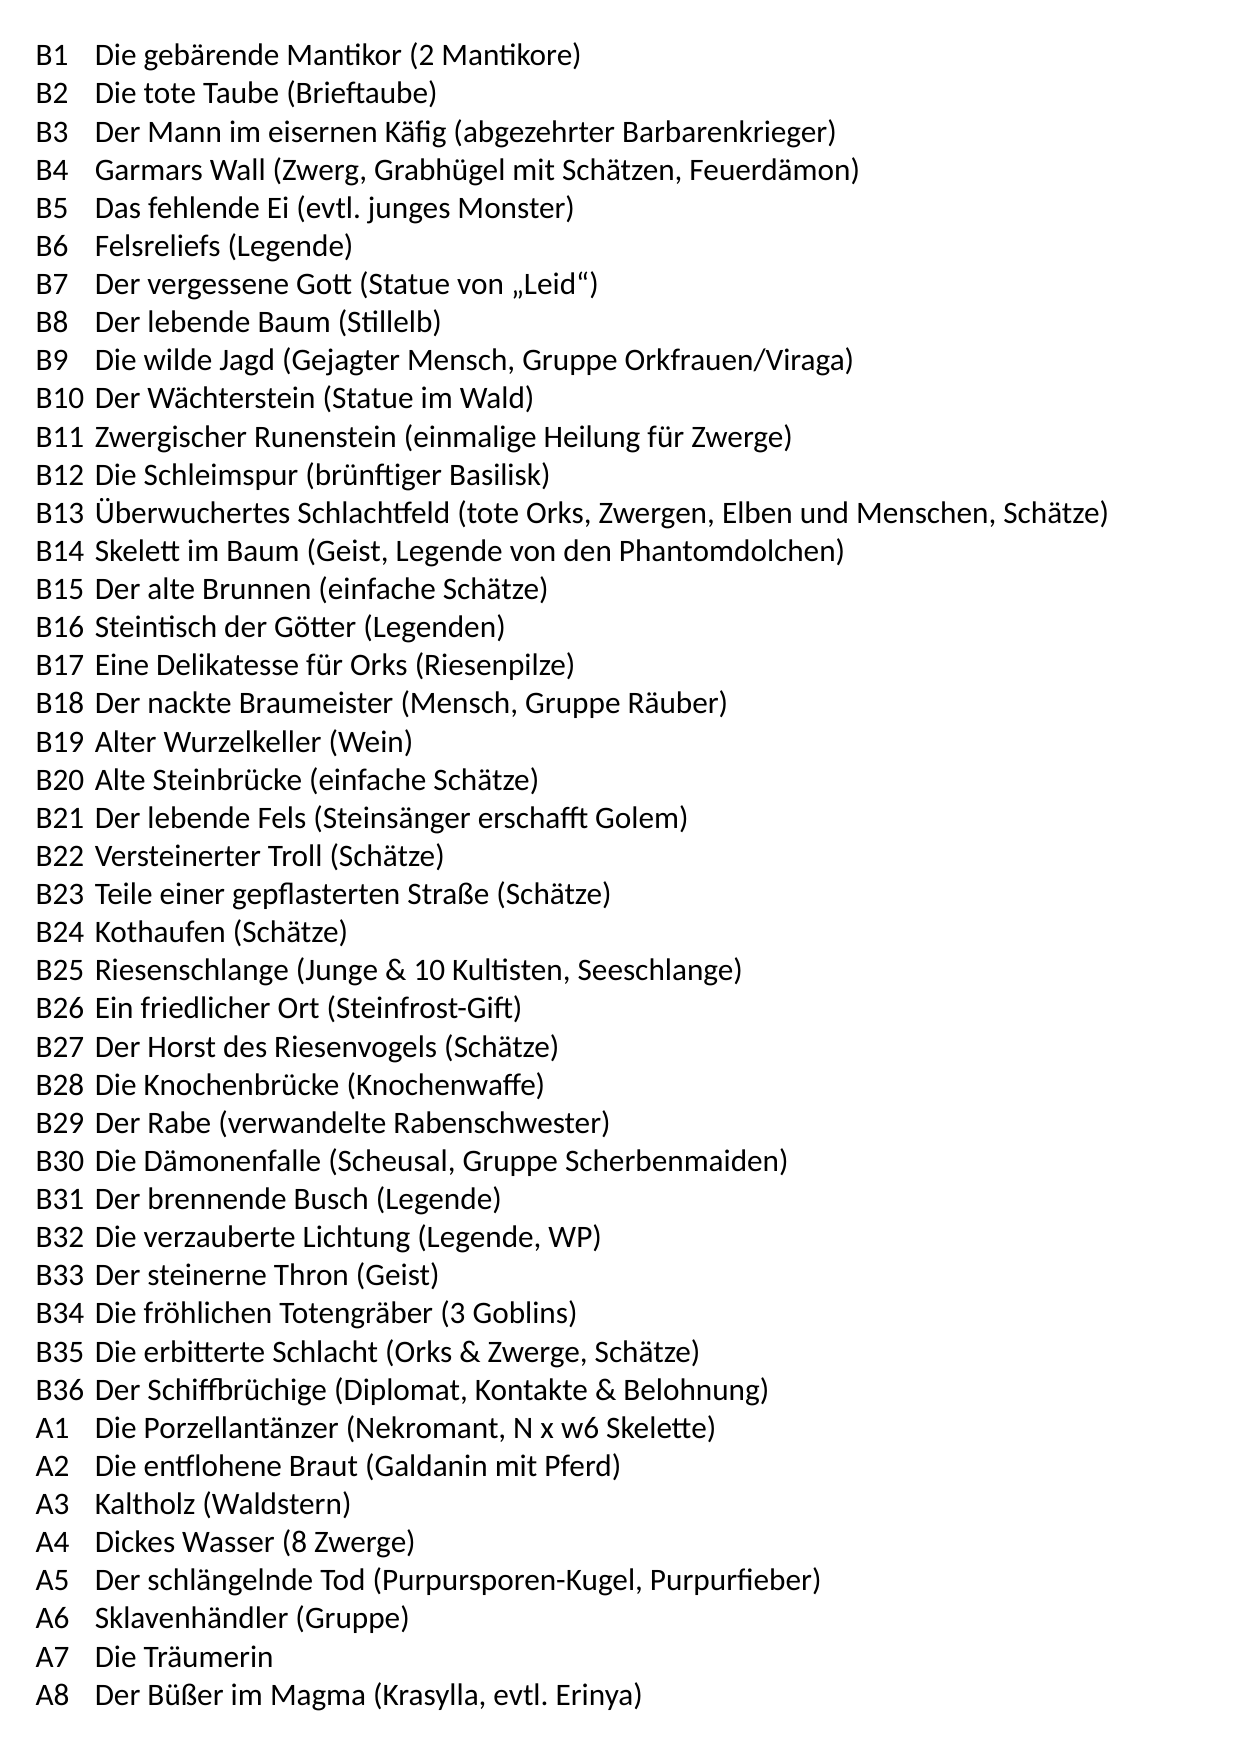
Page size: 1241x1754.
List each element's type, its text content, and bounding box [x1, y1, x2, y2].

text A4 Dickes Wasser (8 Zwerge) [35, 1522, 1205, 1560]
text A8 Der Büßer im Magma (Krasylla, evtl. Erinya) [35, 1675, 1205, 1713]
text B18 Der nackte Braumeister (Mensch, Gruppe Räuber) [35, 683, 1205, 722]
text A1 Die Porzellantänzer (Nekromant, N x w6 Skelette) [35, 1408, 1205, 1446]
text B26 Ein friedlicher Ort (Steinfrost-Gift) [35, 988, 1205, 1027]
text B24 Kothaufen (Schätze) [35, 912, 1205, 950]
text B21 Der lebende Fels (Steinsänger erschafft Golem) [35, 798, 1205, 836]
text A6 Sklavenhändler (Gruppe) [35, 1598, 1205, 1637]
text B10 Der Wächterstein (Statue im Wald) [35, 378, 1205, 417]
text B33 Der steinerne Thron (Geist) [35, 1255, 1205, 1293]
text B25 Riesenschlange (Junge & 10 Kultisten, Seeschlange) [35, 950, 1205, 988]
text B11 Zwergischer Runenstein (einmalige Heilung für Zwerge) [35, 417, 1205, 455]
text B31 Der brennende Busch (Legende) [35, 1179, 1205, 1217]
text B8 Der lebende Baum (Stillelb) [35, 302, 1205, 340]
text B14 Skelett im Baum (Geist, Legende von den Phantomdolchen) [35, 531, 1205, 569]
text B1 Die gebärende Mantikor (2 Mantikore) [35, 35, 1205, 73]
text B15 Der alte Brunnen (einfache Schätze) [35, 569, 1205, 607]
text B20 Alte Steinbrücke (einfache Schätze) [35, 760, 1205, 798]
text B2 Die tote Taube (Brieftaube) [35, 73, 1205, 112]
text B6 Felsreliefs (Legende) [35, 226, 1205, 264]
text B29 Der Rabe (verwandelte Rabenschwester) [35, 1103, 1205, 1141]
text B36 Der Schiffbrüchige (Diplomat, Kontakte & Belohnung) [35, 1370, 1205, 1408]
text A5 Der schlängelnde Tod (Purpursporen-Kugel, Purpurfieber) [35, 1560, 1205, 1598]
text B30 Die Dämonenfalle (Scheusal, Gruppe Scherbenmaiden) [35, 1141, 1205, 1179]
text B35 Die erbitterte Schlacht (Orks & Zwerge, Schätze) [35, 1332, 1205, 1370]
text B5 Das fehlende Ei (evtl. junges Monster) [35, 188, 1205, 226]
text B28 Die Knochenbrücke (Knochenwaffe) [35, 1065, 1205, 1103]
text A2 Die entflohene Braut (Galdanin mit Pferd) [35, 1446, 1205, 1484]
text B17 Eine Delikatesse für Orks (Riesenpilze) [35, 645, 1205, 683]
text B23 Teile einer gepflasterten Straße (Schätze) [35, 874, 1205, 912]
text B12 Die Schleimspur (brünftiger Basilisk) [35, 455, 1205, 493]
text B34 Die fröhlichen Totengräber (3 Goblins) [35, 1293, 1205, 1332]
text B19 Alter Wurzelkeller (Wein) [35, 722, 1205, 760]
text B27 Der Horst des Riesenvogels (Schätze) [35, 1027, 1205, 1065]
text B13 Überwuchertes Schlachtfeld (tote Orks, Zwergen, Elben und Menschen, Schätze) [35, 493, 1205, 531]
text A7 Die Träumerin [35, 1637, 1205, 1675]
text B4 Garmars Wall (Zwerg, Grabhügel mit Schätzen, Feuerdämon) [35, 150, 1205, 188]
text B32 Die verzauberte Lichtung (Legende, WP) [35, 1217, 1205, 1255]
text B3 Der Mann im eisernen Käfig (abgezehrter Barbarenkrieger) [35, 112, 1205, 150]
text A3 Kaltholz (Waldstern) [35, 1484, 1205, 1522]
text B16 Steintisch der Götter (Legenden) [35, 607, 1205, 645]
text B9 Die wilde Jagd (Gejagter Mensch, Gruppe Orkfrauen/Viraga) [35, 340, 1205, 378]
text B22 Versteinerter Troll (Schätze) [35, 836, 1205, 874]
text B7 Der vergessene Gott (Statue von „Leid“) [35, 264, 1205, 302]
